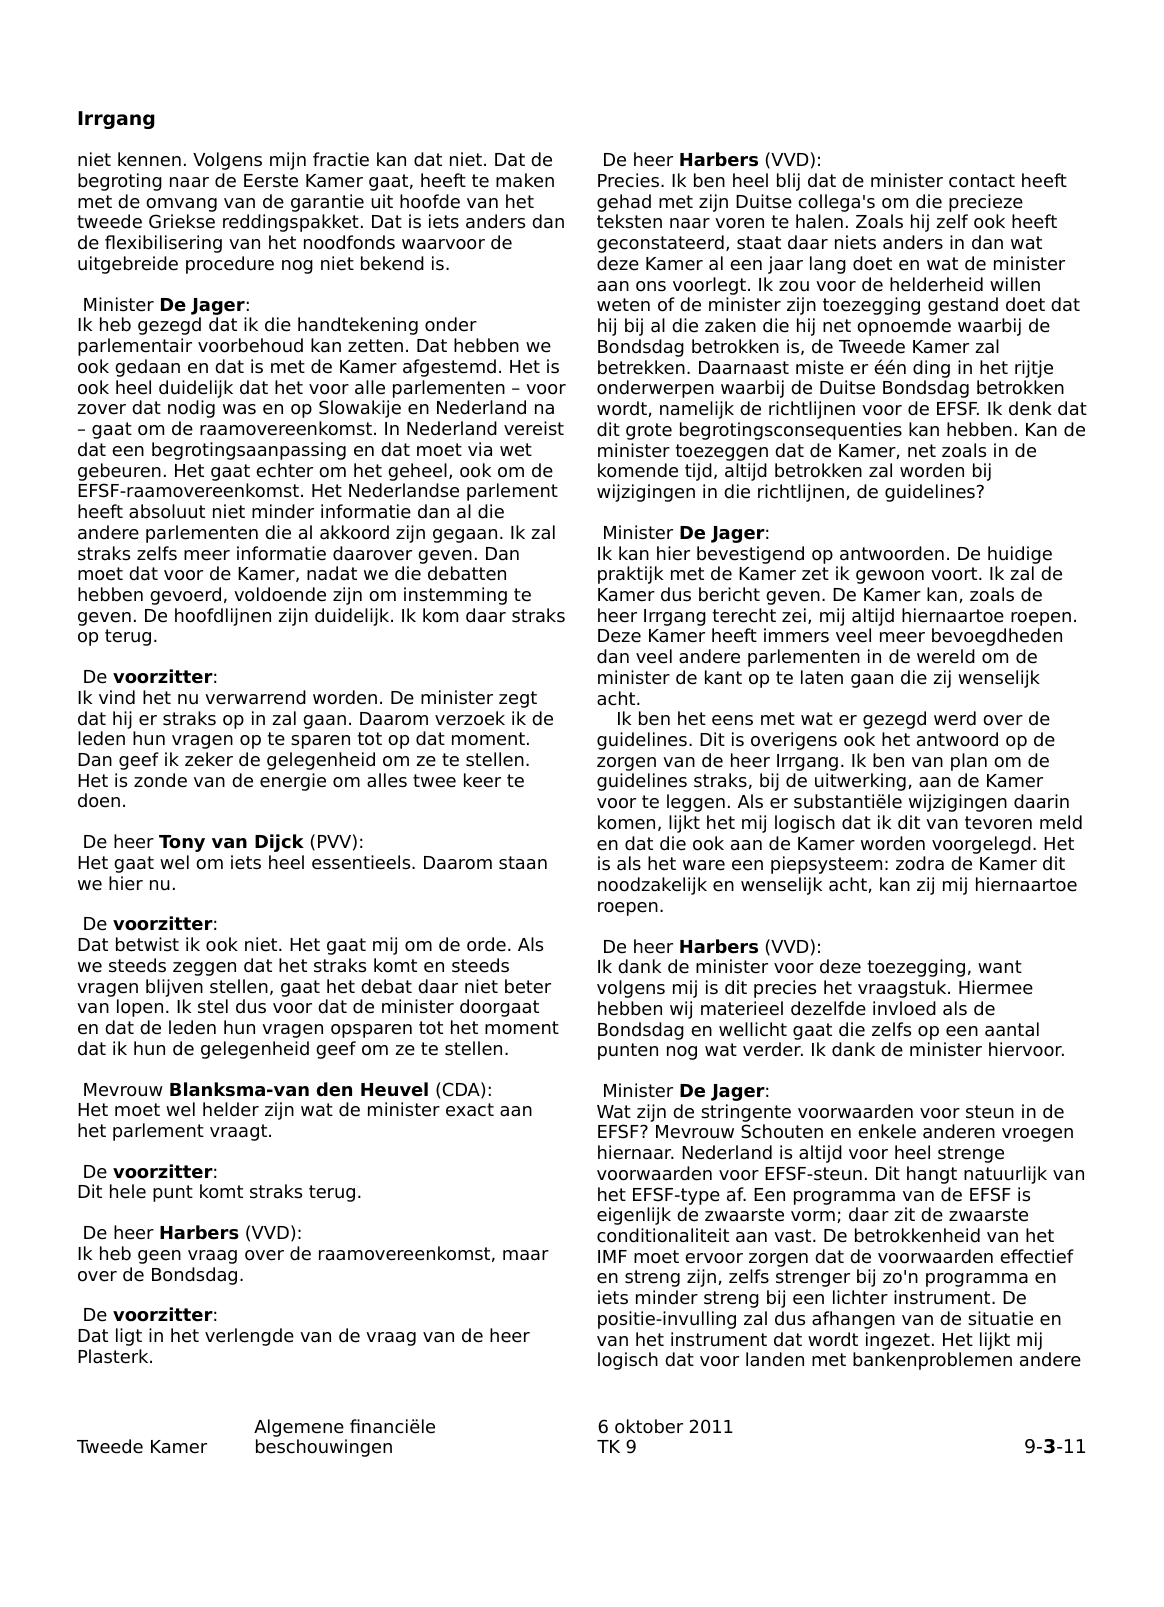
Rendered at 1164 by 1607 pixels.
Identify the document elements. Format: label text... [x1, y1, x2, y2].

text Mevrouw Blanksma-van den Heuvel (CDA): [77, 1079, 567, 1100]
text De voorzitter: [77, 1305, 567, 1326]
text Ik dank de minister voor deze toezegging, want volgens mij is dit precies het vraagstuk. Hiermee hebben wij materieel dezelfde invloed als de Bondsdag en wellicht gaat die zelfs op een aantal punten nog wat verder. Ik dank de minister hiervoor. [596, 957, 1087, 1061]
text Ik heb gezegd dat ik die handtekening onder parlementair voorbehoud kan zetten. Dat hebben we ook gedaan en dat is met de Kamer afgestemd. Het is ook heel duidelijk dat het voor alle parlementen – voor zover dat nodig was en op Slowakije en Nederland na – gaat om de raamovereenkomst. In Nederland vereist dat een begrotingsaanpassing en dat moet via wet gebeuren. Het gaat echter om het geheel, ook om de EFSF-raamovereenkomst. Het Nederlandse parlement heeft absoluut niet minder informatie dan al die andere parlementen die al akkoord zijn gegaan. Ik zal straks zelfs meer informatie daarover geven. Dan moet dat voor de Kamer, nadat we die debatten hebben gevoerd, voldoende zijn om instemming te geven. De hoofdlijnen zijn duidelijk. Ik kom daar straks op terug. [77, 315, 567, 647]
text Minister De Jager: [77, 294, 567, 315]
text Het moet wel helder zijn wat de minister exact aan het parlement vraagt. [77, 1100, 567, 1142]
text De voorzitter: [77, 1162, 567, 1182]
text Het gaat wel om iets heel essentieels. Daarom staan we hier nu. [77, 853, 567, 894]
text Ik kan hier bevestigend op antwoorden. De huidige praktijk met de Kamer zet ik gewoon voort. Ik zal de Kamer dus bericht geven. De Kamer kan, zoals de heer Irrgang terecht zei, mij altijd hiernaartoe roepen. Deze Kamer heeft immers veel meer bevoegdheden dan veel andere parlementen in de wereld om de minister de kant op te laten gaan die zij wenselijk acht. [596, 543, 1087, 709]
text Dat betwist ik ook niet. Het gaat mij om de orde. Als we steeds zeggen dat het straks komt en steeds vragen blijven stellen, gaat het debat daar niet beter van lopen. Ik stel dus voor dat de minister doorgaat en dat de leden hun vragen opsparen tot het moment dat ik hun de gelegenheid geef om ze te stellen. [77, 935, 567, 1059]
text De heer Harbers (VVD): [596, 936, 1087, 957]
text Precies. Ik ben heel blij dat de minister contact heeft gehad met zijn Duitse collega's om die precieze teksten naar voren te halen. Zoals hij zelf ook heeft geconstateerd, staat daar niets anders in dan wat deze Kamer al een jaar lang doet en wat de minister aan ons voorlegt. Ik zou voor de helderheid willen weten of de minister zijn toezegging gestand doet dat hij bij al die zaken die hij net opnoemde waarbij de Bondsdag betrokken is, de Tweede Kamer zal betrekken. Daarnaast miste er één ding in het rijtje onderwerpen waarbij de Duitse Bondsdag betrokken wordt, namelijk de richtlijnen voor de EFSF. Ik denk dat dit grote begrotingsconsequenties kan hebben. Kan de minister toezeggen dat de Kamer, net zoals in de komende tijd, altijd betrokken zal worden bij wijzigingen in die richtlijnen, de guidelines? [596, 171, 1087, 503]
text Ik vind het nu verwarrend worden. De minister zegt dat hij er straks op in zal gaan. Daarom verzoek ik de leden hun vragen op te sparen tot op dat moment. Dan geef ik zeker de gelegenheid om ze te stellen. Het is zonde van de energie om alles twee keer te doen. [77, 688, 567, 812]
text De voorzitter: [77, 667, 567, 688]
text De heer Tony van Dijck (PVV): [77, 832, 567, 853]
text Dat ligt in het verlengde van de vraag van de heer Plasterk. [77, 1326, 567, 1367]
text Minister De Jager: [596, 1081, 1087, 1102]
text Wat zijn de stringente voorwaarden voor steun in de EFSF? Mevrouw Schouten en enkele anderen vroegen hiernaar. Nederland is altijd voor heel strenge voorwaarden voor EFSF-steun. Dit hangt natuurlijk van het EFSF-type af. Een programma van de EFSF is eigenlijk de zwaarste vorm; daar zit de zwaarste conditionaliteit aan vast. De betrokkenheid van het IMF moet ervoor zorgen dat de voorwaarden effectief en streng zijn, zelfs strenger bij zo'n programma en iets minder streng bij een lichter instrument. De positie-invulling zal dus afhangen van de situatie en van het instrument dat wordt ingezet. Het lijkt mij logisch dat voor landen met bankenproblemen andere [596, 1102, 1087, 1371]
text Minister De Jager: [596, 523, 1087, 543]
text De heer Harbers (VVD): [77, 1223, 567, 1244]
text Dit hele punt komt straks terug. [77, 1182, 567, 1203]
text Ik heb geen vraag over de raamovereenkomst, maar over de Bondsdag. [77, 1244, 567, 1285]
text De voorzitter: [77, 914, 567, 935]
text niet kennen. Volgens mijn fractie kan dat niet. Dat de begroting naar de Eerste Kamer gaat, heeft te maken met de omvang van de garantie uit hoofde van het tweede Griekse reddingspakket. Dat is iets anders dan de flexibilisering van het noodfonds waarvoor de uitgebreide procedure nog niet bekend is. [77, 150, 567, 274]
text Ik ben het eens met wat er gezegd werd over de guidelines. Dit is overigens ook het antwoord op de zorgen van de heer Irrgang. Ik ben van plan om de guidelines straks, bij de uitwerking, aan de Kamer voor te leggen. Als er substantiële wijzigingen daarin komen, lijkt het mij logisch dat ik dit van tevoren meld en dat die ook aan de Kamer worden voorgelegd. Het is als het ware een piepsysteem: zodra de Kamer dit noodzakelijk en wenselijk acht, kan zij mij hiernaartoe roepen. [596, 709, 1087, 916]
text De heer Harbers (VVD): [596, 150, 1087, 171]
